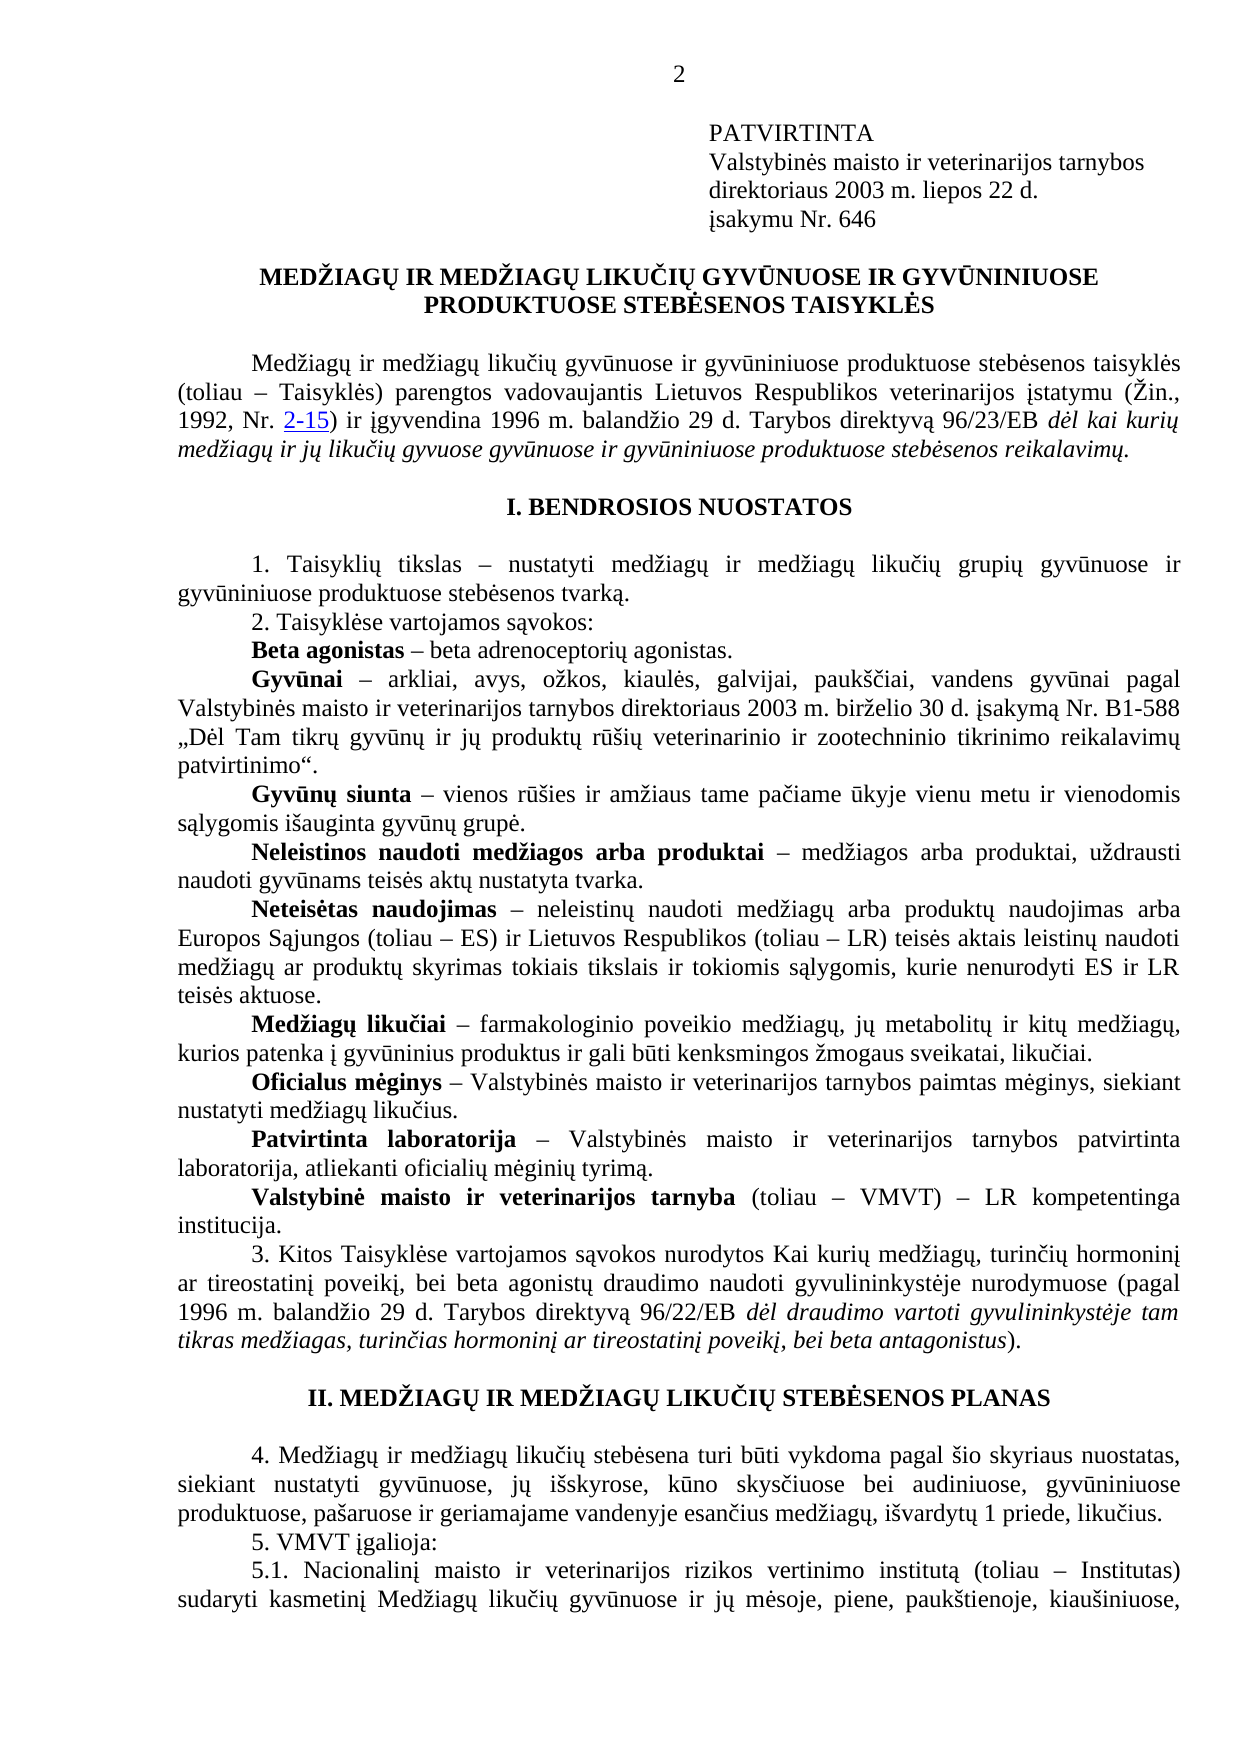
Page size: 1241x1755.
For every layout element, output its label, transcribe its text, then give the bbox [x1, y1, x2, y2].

text 4. Medžiagų ir medžiagų likučių stebėsena turi būti vykdoma pagal šio skyriaus nuostatas, siekiant nustatyti gyvūnuose, jų išskyrose, kūno skysčiuose bei audiniuose, gyvūniniuose produktuose, pašaruose ir geriamajame vandenyje esančius medžiagų, išvardytų 1 priede, likučius. [177, 1441, 1181, 1527]
text 3. Kitos Taisyklėse vartojamos sąvokos nurodytos Kai kurių medžiagų, turinčių hormoninį ar tireostatinį poveikį, bei beta agonistų draudimo naudoti gyvulininkystėje nurodymuose (pagal 1996 m. balandžio 29 d. Tarybos direktyvą 96/22/EB dėl draudimo vartoti gyvulininkystėje tam tikras medžiagas, turinčias hormoninį ar tireostatinį poveikį, bei beta antagonistus). [177, 1239, 1181, 1354]
text Medžiagų likučiai – farmakologinio poveikio medžiagų, jų metabolitų ir kitų medžiagų, kurios patenka į gyvūninius produktus ir gali būti kenksmingos žmogaus sveikatai, likučiai. [177, 1009, 1181, 1067]
text direktoriaus 2003 m. liepos 22 d. [177, 176, 1181, 204]
text medžiagų ir medžiagų likučių GYVŪNUOSE IR GYVŪNINIUOSE PRODUKTUOSE stebėsenos TAISYKLĖS [177, 262, 1181, 319]
text Neleistinos naudoti medžiagos arba produktai – medžiagos arba produktai, uždrausti naudoti gyvūnams teisės aktų nustatyta tvarka. [177, 837, 1181, 894]
text 5.1. Nacionalinį maisto ir veterinarijos rizikos vertinimo institutą (toliau – Institutas) sudaryti kasmetinį Medžiagų likučių gyvūnuose ir jų mėsoje, piene, paukštienoje, kiaušiniuose, [177, 1556, 1181, 1613]
text I. BENDROSIOS NUOSTATOS [177, 492, 1181, 521]
text 1. Taisyklių tikslas – nustatyti medžiagų ir medžiagų likučių grupių gyvūnuose ir gyvūniniuose produktuose stebėsenos tvarką. [177, 549, 1181, 607]
text II. medžiagų IR medžiagų likučių stebėsenos planas [177, 1383, 1181, 1412]
text 2. Taisyklėse vartojamos sąvokos: [177, 607, 1181, 636]
text Oficialus mėginys – Valstybinės maisto ir veterinarijos tarnybos paimtas mėginys, siekiant nustatyti medžiagų likučius. [177, 1067, 1181, 1124]
text Valstybinės maisto ir veterinarijos tarnybos [177, 147, 1181, 176]
text Gyvūnai – arkliai, avys, ožkos, kiaulės, galvijai, paukščiai, vandens gyvūnai pagal Valstybinės maisto ir veterinarijos tarnybos direktoriaus 2003 m. birželio 30 d. įsakymą Nr. B1-588 „Dėl Tam tikrų gyvūnų ir jų produktų rūšių veterinarinio ir zootechninio tikrinimo reikalavimų patvirtinimo“. [177, 664, 1181, 779]
text Medžiagų ir medžiagų likučių gyvūnuose ir gyvūniniuose produktuose stebėsenos taisyklės (toliau – Taisyklės) parengtos vadovaujantis Lietuvos Respublikos veterinarijos įstatymu (Žin., 1992, Nr. 2-15) ir įgyvendina 1996 m. balandžio 29 d. Tarybos direktyvą 96/23/EB dėl kai kurių medžiagų ir jų likučių gyvuose gyvūnuose ir gyvūniniuose produktuose stebėsenos reikalavimų. [177, 348, 1181, 463]
text Patvirtinta laboratorija – Valstybinės maisto ir veterinarijos tarnybos patvirtinta laboratorija, atliekanti oficialių mėginių tyrimą. [177, 1124, 1181, 1182]
text Gyvūnų siunta – vienos rūšies ir amžiaus tame pačiame ūkyje vienu metu ir vienodomis sąlygomis išauginta gyvūnų grupė. [177, 779, 1181, 837]
text Beta agonistas – beta adrenoceptorių agonistas. [177, 636, 1181, 664]
text 5. VMVT įgalioja: [177, 1527, 1181, 1556]
text Valstybinė maisto ir veterinarijos tarnyba (toliau – VMVT) – LR kompetentinga institucija. [177, 1182, 1181, 1239]
text PATVIRTINTA [709, 118, 1181, 147]
text įsakymu Nr. 646 [177, 204, 1181, 233]
text Neteisėtas naudojimas – neleistinų naudoti medžiagų arba produktų naudojimas arba Europos Sąjungos (toliau – ES) ir Lietuvos Respublikos (toliau – LR) teisės aktais leistinų naudoti medžiagų ar produktų skyrimas tokiais tikslais ir tokiomis sąlygomis, kurie nenurodyti ES ir LR teisės aktuose. [177, 894, 1181, 1009]
